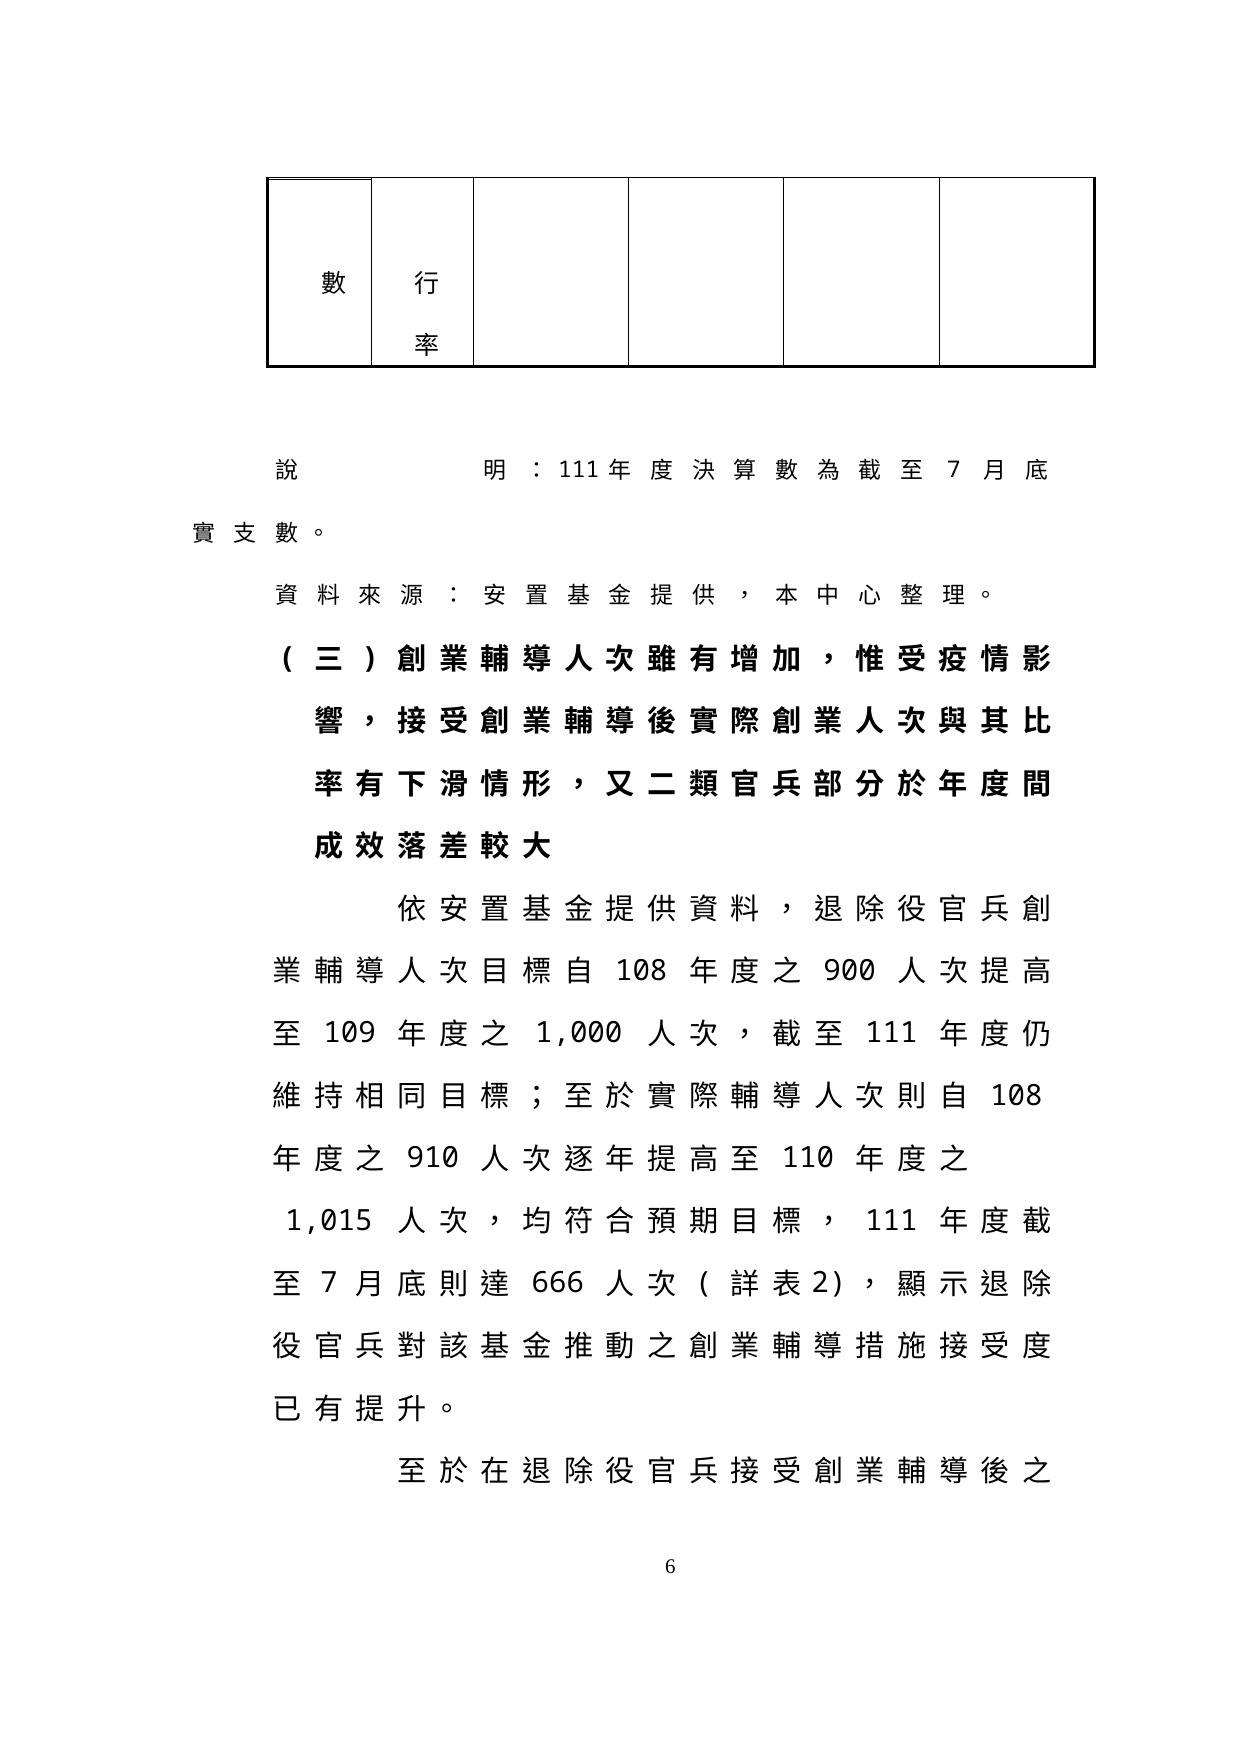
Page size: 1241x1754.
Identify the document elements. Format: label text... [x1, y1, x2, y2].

text 說 明：111年度決算數為截至7月底實支數。 [183, 427, 1058, 552]
table_cell 行率 [372, 178, 473, 365]
table_cell [784, 178, 939, 365]
table_cell 數 [269, 180, 371, 365]
text 至於在退除役官兵接受創業輔導後之 [210, 1427, 1058, 1490]
table_cell [629, 178, 783, 365]
text (三)創業輔導人次雖有增加，惟受疫情影響，接受創業輔導後實際創業人次與其比率有下滑情形，又二類官兵部分於年度間成效落差較大 [242, 615, 1058, 865]
text 依安置基金提供資料，退除役官兵創業輔導人次目標自108年度之900人次提高至109年度之1,000人次，截至111年度仍維持相同目標；至於實際輔導人次則自108年度之910人次逐年提高至110年度之1,015人次，均符合預期目標，111年度截至7月底則達666人次(詳表2)，顯示退除役官兵對該基金推動之創業輔導措施接受度已有提升。 [210, 865, 1058, 1427]
text 資料來源：安置基金提供，本中心整理。 [183, 552, 1058, 615]
table_cell [474, 178, 628, 365]
table_cell [940, 178, 1093, 365]
